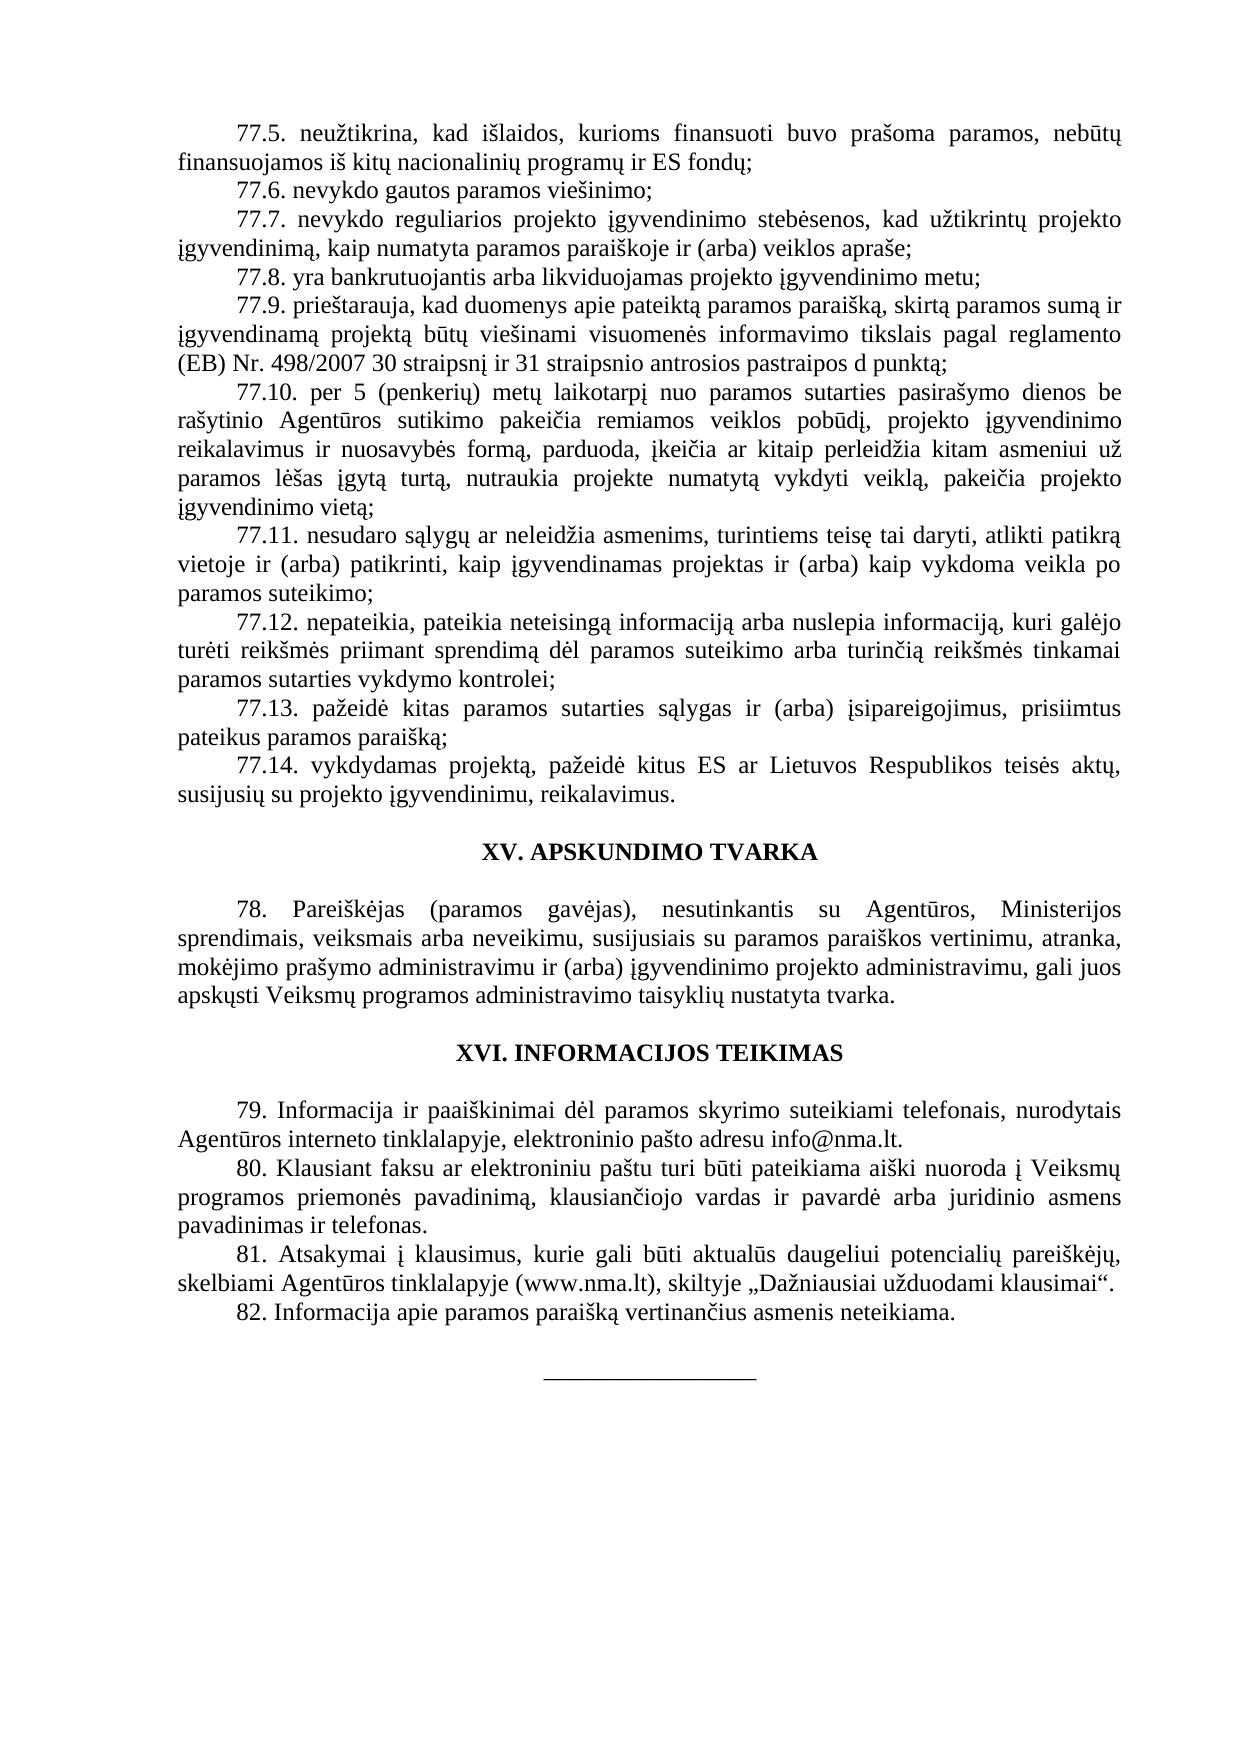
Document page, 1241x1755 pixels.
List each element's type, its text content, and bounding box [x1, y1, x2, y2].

text _________________ [177, 1354, 1122, 1383]
text 77.11. nesudaro sąlygų ar neleidžia asmenims, turintiems teisę tai daryti, atlikti patikrą vietoje ir (arba) patikrinti, kaip įgyvendinamas projektas ir (arba) kaip vykdoma veikla po paramos suteikimo; [177, 521, 1122, 607]
text 78. Pareiškėjas (paramos gavėjas), nesutinkantis su Agentūros, Ministerijos sprendimais, veiksmais arba neveikimu, susijusiais su paramos paraiškos vertinimu, atranka, mokėjimo prašymo administravimu ir (arba) įgyvendinimo projekto administravimu, gali juos apskųsti Veiksmų programos administravimo taisyklių nustatyta tvarka. [177, 894, 1122, 1009]
text 77.5. neužtikrina, kad išlaidos, kurioms finansuoti buvo prašoma paramos, nebūtų finansuojamos iš kitų nacionalinių programų ir ES fondų; [177, 118, 1122, 176]
text 77.8. yra bankrutuojantis arba likviduojamas projekto įgyvendinimo metu; [177, 262, 1122, 291]
text 82. Informacija apie paramos paraišką vertinančius asmenis neteikiama. [177, 1297, 1122, 1326]
text 81. Atsakymai į klausimus, kurie gali būti aktualūs daugeliui potencialių pareiškėjų, skelbiami Agentūros tinklalapyje (www.nma.lt), skiltyje „Dažniausiai užduodami klausimai“. [177, 1239, 1122, 1297]
text 77.6. nevykdo gautos paramos viešinimo; [177, 176, 1122, 204]
text 79. Informacija ir paaiškinimai dėl paramos skyrimo suteikiami telefonais, nurodytais Agentūros interneto tinklalapyje, elektroninio pašto adresu info@nma.lt. [177, 1096, 1122, 1153]
text 77.13. pažeidė kitas paramos sutarties sąlygas ir (arba) įsipareigojimus, prisiimtus pateikus paramos paraišką; [177, 693, 1122, 751]
text 77.9. prieštarauja, kad duomenys apie pateiktą paramos paraišką, skirtą paramos sumą ir įgyvendinamą projektą būtų viešinami visuomenės informavimo tikslais pagal reglamento (EB) Nr. 498/2007 30 straipsnį ir 31 straipsnio antrosios pastraipos d punktą; [177, 291, 1122, 377]
text 77.14. vykdydamas projektą, pažeidė kitus ES ar Lietuvos Respublikos teisės aktų, susijusių su projekto įgyvendinimu, reikalavimus. [177, 751, 1122, 808]
text XvI. INFORMACIJOS TEIKIMAS [177, 1038, 1122, 1067]
text 77.12. nepateikia, pateikia neteisingą informaciją arba nuslepia informaciją, kuri galėjo turėti reikšmės priimant sprendimą dėl paramos suteikimo arba turinčią reikšmės tinkamai paramos sutarties vykdymo kontrolei; [177, 607, 1122, 693]
text XV. APSKUNDIMO TVARKA [177, 837, 1122, 866]
text 77.7. nevykdo reguliarios projekto įgyvendinimo stebėsenos, kad užtikrintų projekto įgyvendinimą, kaip numatyta paramos paraiškoje ir (arba) veiklos apraše; [177, 204, 1122, 262]
text 80. Klausiant faksu ar elektroniniu paštu turi būti pateikiama aiški nuoroda į Veiksmų programos priemonės pavadinimą, klausiančiojo vardas ir pavardė arba juridinio asmens pavadinimas ir telefonas. [177, 1153, 1122, 1239]
text 77.10. per 5 (penkerių) metų laikotarpį nuo paramos sutarties pasirašymo dienos be rašytinio Agentūros sutikimo pakeičia remiamos veiklos pobūdį, projekto įgyvendinimo reikalavimus ir nuosavybės formą, parduoda, įkeičia ar kitaip perleidžia kitam asmeniui už paramos lėšas įgytą turtą, nutraukia projekte numatytą vykdyti veiklą, pakeičia projekto įgyvendinimo vietą; [177, 377, 1122, 521]
